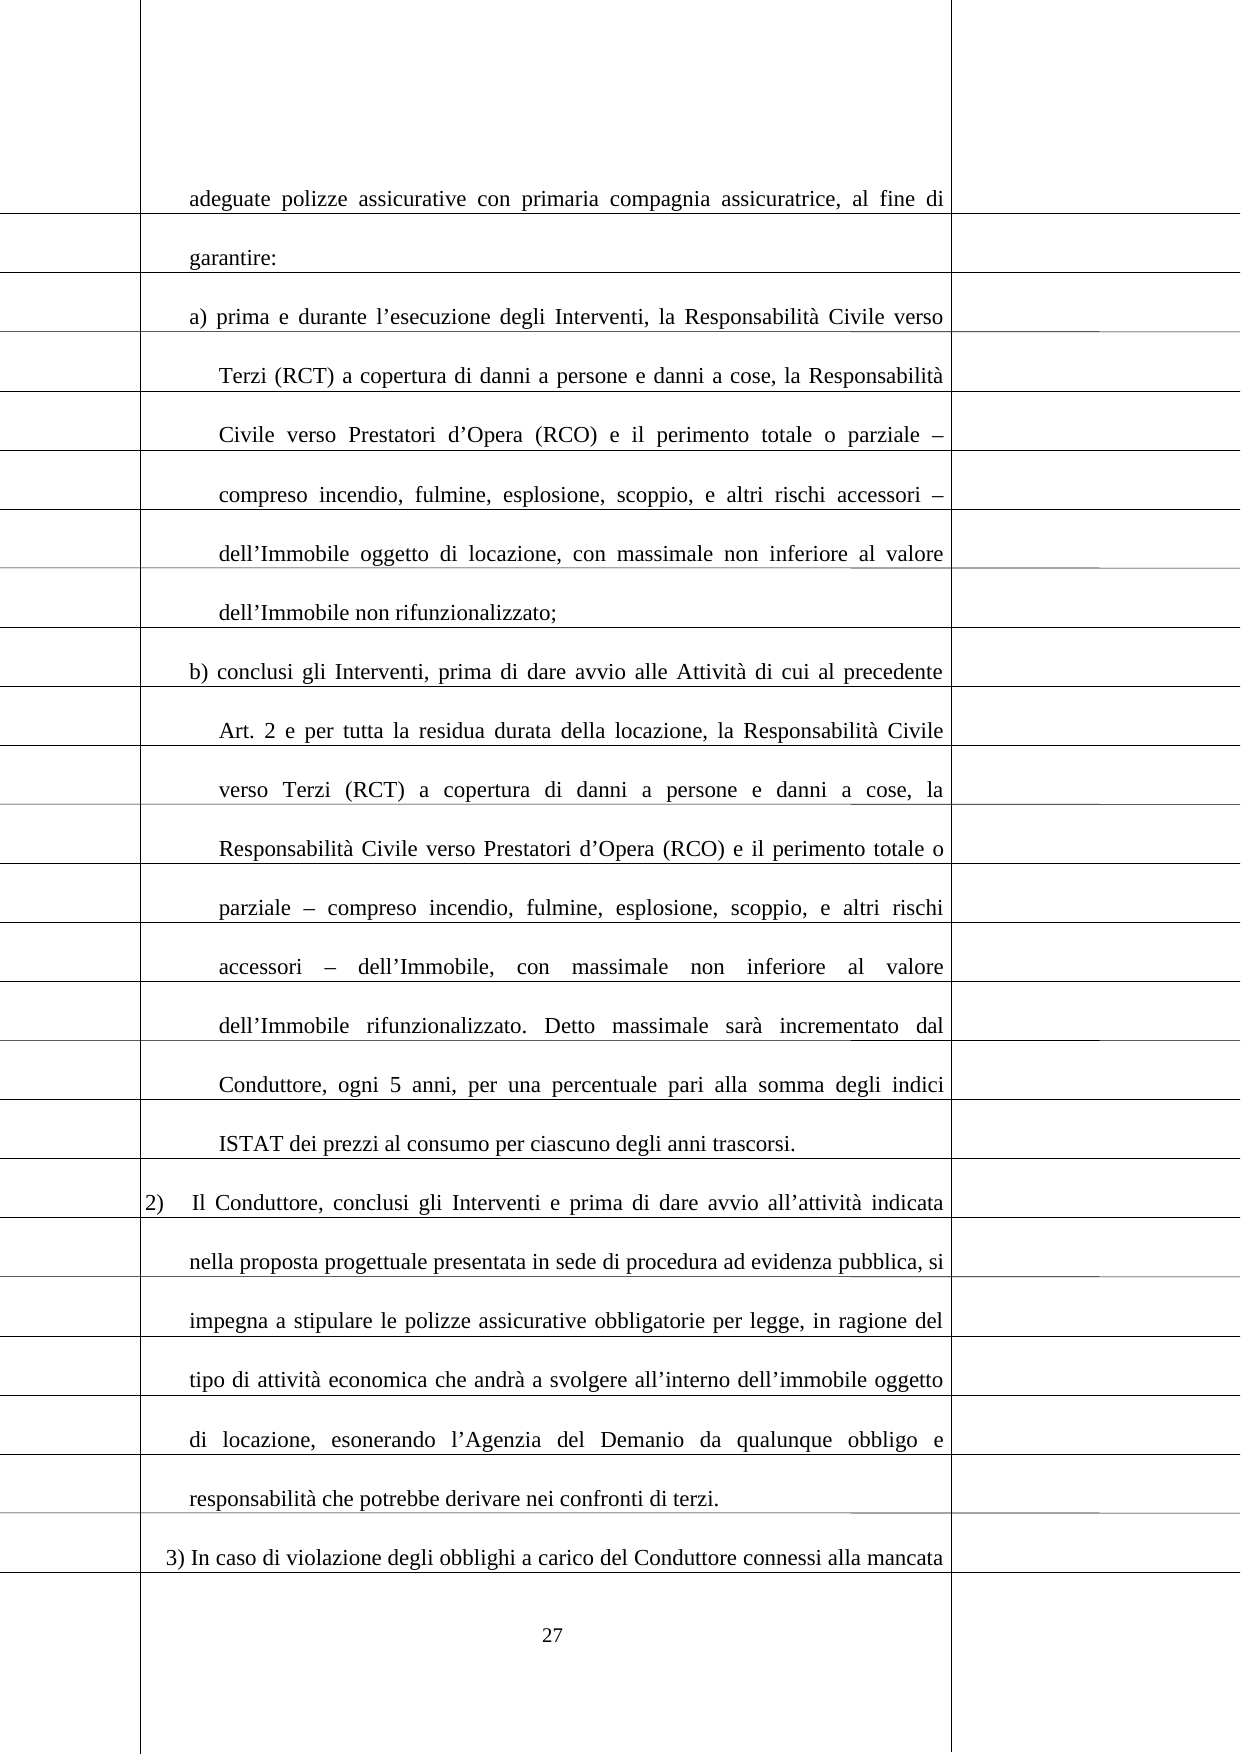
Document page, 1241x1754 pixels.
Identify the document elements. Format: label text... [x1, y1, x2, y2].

text nella proposta progettuale presentata in sede di procedura ad evidenza pubblica, si [145, 1218, 945, 1276]
text Responsabilità Civile verso Prestatori d’Opera (RCO) e il perimento totale o [189, 805, 945, 863]
text Terzi (RCT) a copertura di danni a persone e danni a cose, la Responsabilità [189, 332, 945, 391]
text b) conclusi gli Interventi, prima di dare avvio alle Attività di cui al precedente [189, 632, 945, 686]
text dell’Immobile non rifunzionalizzato; [189, 569, 945, 627]
text accessori – dell’Immobile, con massimale non inferiore al valore [189, 923, 945, 981]
text ISTAT dei prezzi al consumo per ciascuno degli anni trascorsi. [189, 1100, 945, 1158]
text Conduttore, ogni 5 anni, per una percentuale pari alla somma degli indici [189, 1041, 945, 1099]
text garantire: [145, 214, 945, 272]
text 3) In caso di violazione degli obblighi a carico del Conduttore connessi alla mancata [159, 1518, 945, 1572]
text 2) Il Conduttore, conclusi gli Interventi e prima di dare avvio all’attività indicata [145, 1163, 945, 1217]
text tipo di attività economica che andrà a svolgere all’interno dell’immobile oggetto [145, 1337, 945, 1395]
text verso Terzi (RCT) a copertura di danni a persone e danni a cose, la [189, 746, 945, 803]
text dell’Immobile rifunzionalizzato. Detto massimale sarà incrementato dal [189, 982, 945, 1040]
text dell’Immobile oggetto di locazione, con massimale non inferiore al valore [189, 510, 945, 567]
text responsabilità che potrebbe derivare nei confronti di terzi. [145, 1455, 945, 1512]
text compreso incendio, fulmine, esplosione, scoppio, e altri rischi accessori – [189, 451, 945, 509]
text Art. 2 e per tutta la residua durata della locazione, la Responsabilità Civile [189, 687, 945, 745]
text a) prima e durante l’esecuzione degli Interventi, la Responsabilità Civile verso [189, 278, 945, 331]
text impegna a stipulare le polizze assicurative obbligatorie per legge, in ragione del [145, 1277, 945, 1336]
text adeguate polizze assicurative con primaria compagnia assicuratrice, al fine di [145, 159, 945, 213]
text di locazione, esonerando l’Agenzia del Demanio da qualunque obbligo e [145, 1396, 945, 1454]
text parziale – compreso incendio, fulmine, esplosione, scoppio, e altri rischi [189, 864, 945, 922]
text Civile verso Prestatori d’Opera (RCO) e il perimento totale o parziale – [189, 392, 945, 450]
